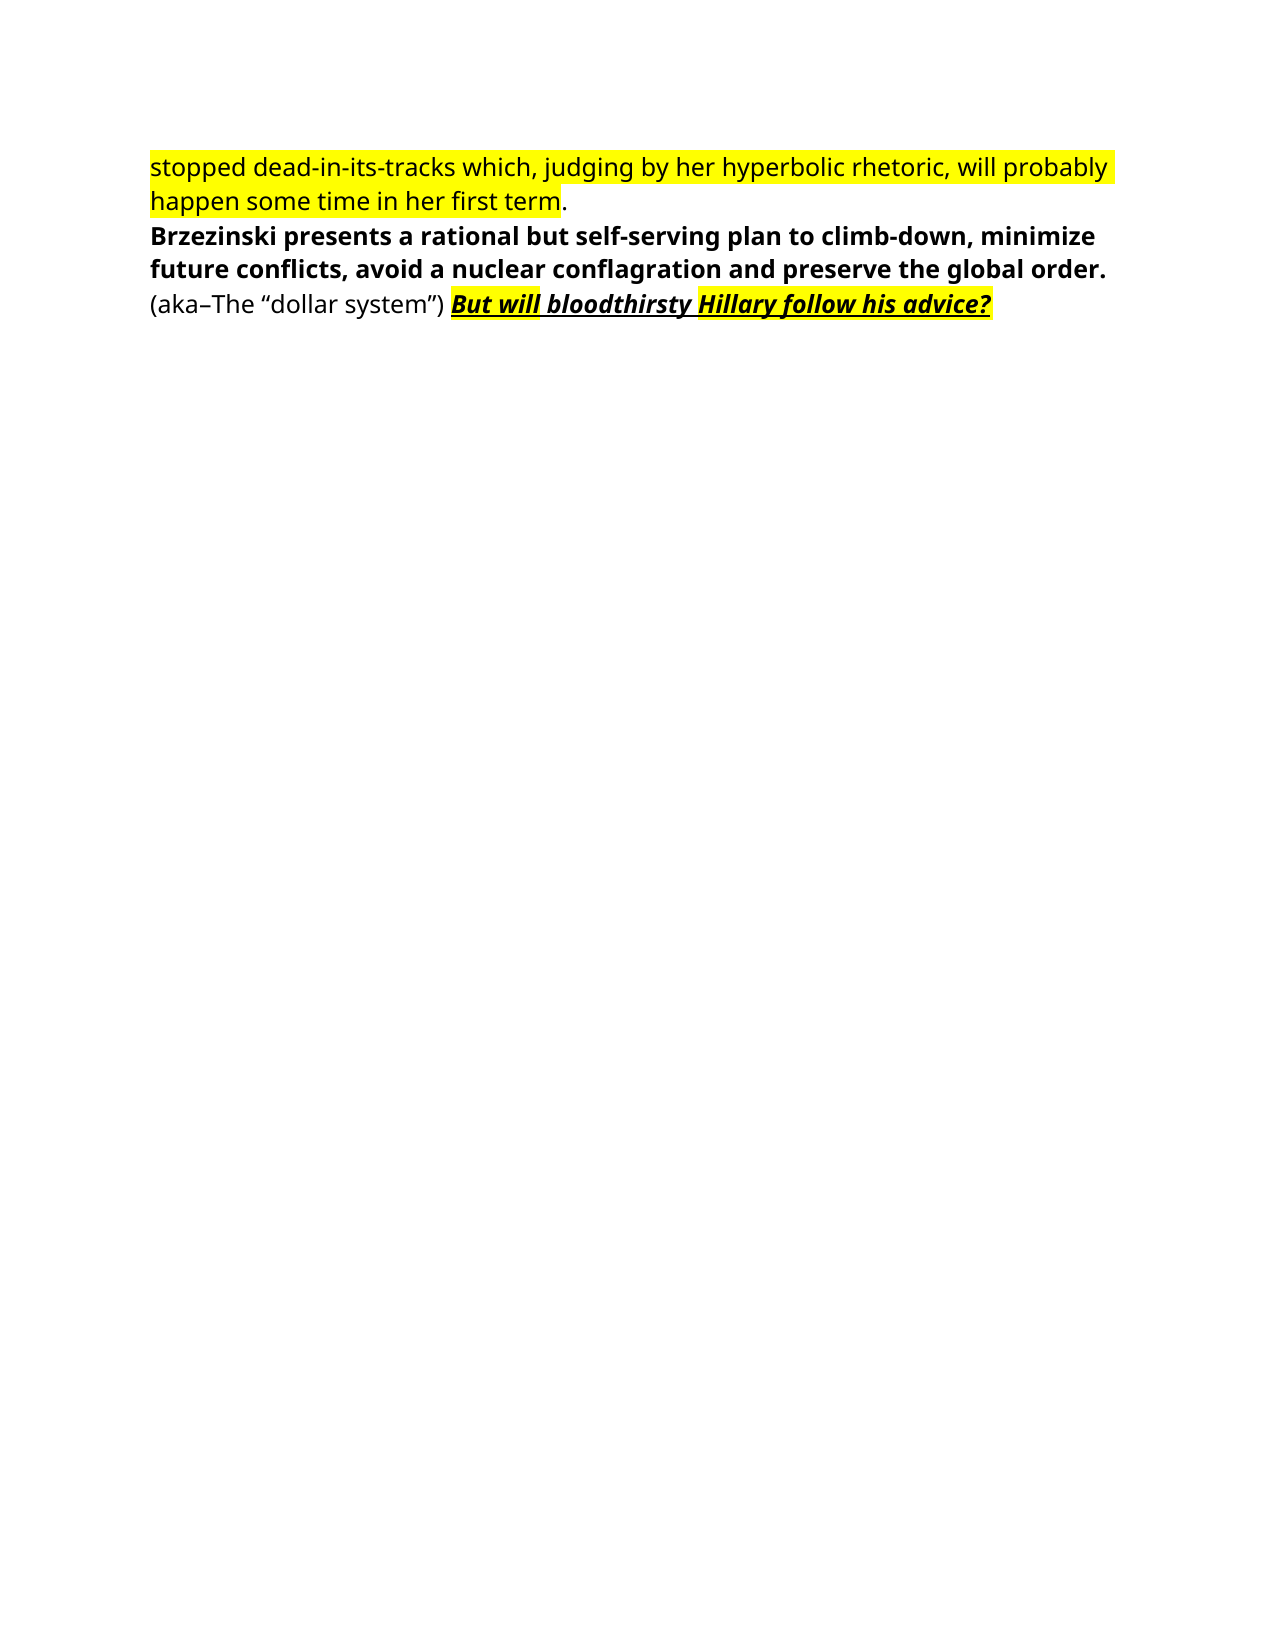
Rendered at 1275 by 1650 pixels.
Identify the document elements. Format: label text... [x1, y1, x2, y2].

text Brzezinski presents a rational but self-serving plan to climb-down, minimize future conflicts, avoid a nuclear conflagration and preserve the global order. (aka–The “dollar system”) But will bloodthirsty Hillary follow his advice? [150, 218, 1125, 320]
text stopped dead-in-its-tracks which, judging by her hyperbolic rhetoric, will probably happen some time in her first term. [150, 150, 1125, 218]
